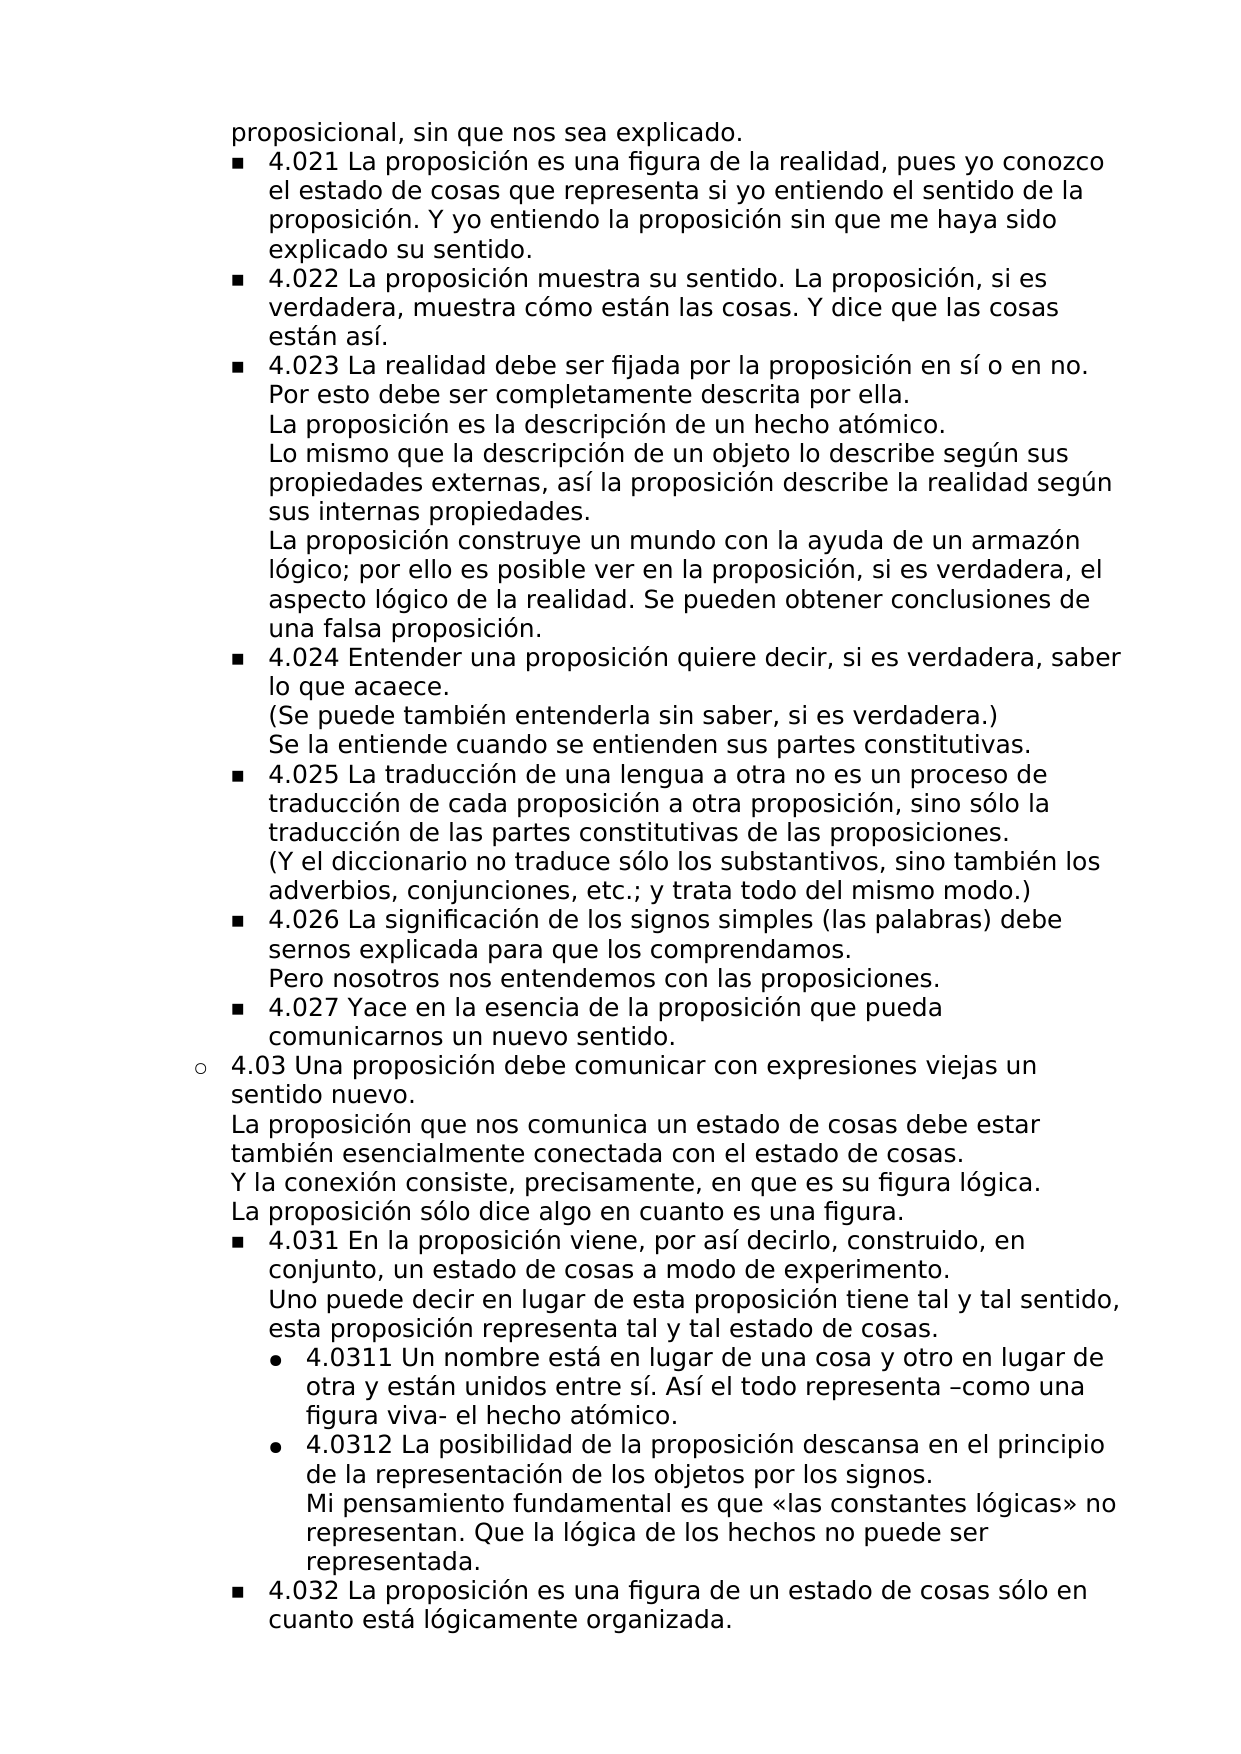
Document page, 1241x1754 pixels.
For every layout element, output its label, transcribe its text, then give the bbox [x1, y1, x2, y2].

list 4.026 La significación de los signos simples (las palabras) debe sernos explicada para que los comprendamos. [231, 906, 1122, 964]
list Por esto debe ser completamente descrita por ella. [231, 381, 1122, 410]
list Se la entiende cuando se entienden sus partes constitutivas. [231, 731, 1122, 760]
list 4.03 Una proposición debe comunicar con expresiones viejas un sentido nuevo. [193, 1051, 1122, 1110]
list Pero nosotros nos entendemos con las proposiciones. [231, 964, 1122, 993]
list 4.022 La proposición muestra su sentido. La proposición, si es verdadera, muestra cómo están las cosas. Y dice que las cosas están así. [231, 264, 1122, 351]
list (Y el diccionario no traduce sólo los substantivos, sino también los adverbios, conjunciones, etc.; y trata todo del mismo modo.) [231, 847, 1122, 906]
list Mi pensamiento fundamental es que «las constantes lógicas» no representan. Que la lógica de los hechos no puede ser representada. [268, 1489, 1122, 1576]
list 4.031 En la proposición viene, por así decirlo, construido, en conjunto, un estado de cosas a modo de experimento. [231, 1226, 1122, 1285]
list Uno puede decir en lugar de esta proposición tiene tal y tal sentido, esta proposición representa tal y tal estado de cosas. [231, 1285, 1122, 1343]
list 4.0311 Un nombre está en lugar de una cosa y otro en lugar de otra y están unidos entre sí. Así el todo representa –como una figura viva- el hecho atómico. [268, 1343, 1122, 1431]
list La proposición que nos comunica un estado de cosas debe estar también esencialmente conectada con el estado de cosas. [193, 1110, 1122, 1168]
list proposicional, sin que nos sea explicado. [193, 118, 1122, 147]
list 4.025 La traducción de una lengua a otra no es un proceso de traducción de cada proposición a otra proposición, sino sólo la traducción de las partes constitutivas de las proposiciones. [231, 760, 1122, 847]
list Y la conexión consiste, precisamente, en que es su figura lógica. [193, 1168, 1122, 1197]
list (Se puede también entenderla sin saber, si es verdadera.) [231, 701, 1122, 731]
list 4.032 La proposición es una figura de un estado de cosas sólo en cuanto está lógicamente organizada. [231, 1576, 1122, 1635]
list Lo mismo que la descripción de un objeto lo describe según sus propiedades externas, así la proposición describe la realidad según sus internas propiedades. [231, 439, 1122, 526]
list 4.023 La realidad debe ser fijada por la proposición en sí o en no. [231, 351, 1122, 381]
list 4.024 Entender una proposición quiere decir, si es verdadera, saber lo que acaece. [231, 643, 1122, 701]
list 4.027 Yace en la esencia de la proposición que pueda comunicarnos un nuevo sentido. [231, 993, 1122, 1051]
list La proposición construye un mundo con la ayuda de un armazón lógico; por ello es posible ver en la proposición, si es verdadera, el aspecto lógico de la realidad. Se pueden obtener conclusiones de una falsa proposición. [231, 526, 1122, 643]
list 4.0312 La posibilidad de la proposición descansa en el principio de la representación de los objetos por los signos. [268, 1431, 1122, 1489]
list 4.021 La proposición es una figura de la realidad, pues yo conozco el estado de cosas que representa si yo entiendo el sentido de la proposición. Y yo entiendo la proposición sin que me haya sido explicado su sentido. [231, 147, 1122, 264]
list La proposición sólo dice algo en cuanto es una figura. [193, 1197, 1122, 1226]
list La proposición es la descripción de un hecho atómico. [231, 410, 1122, 439]
